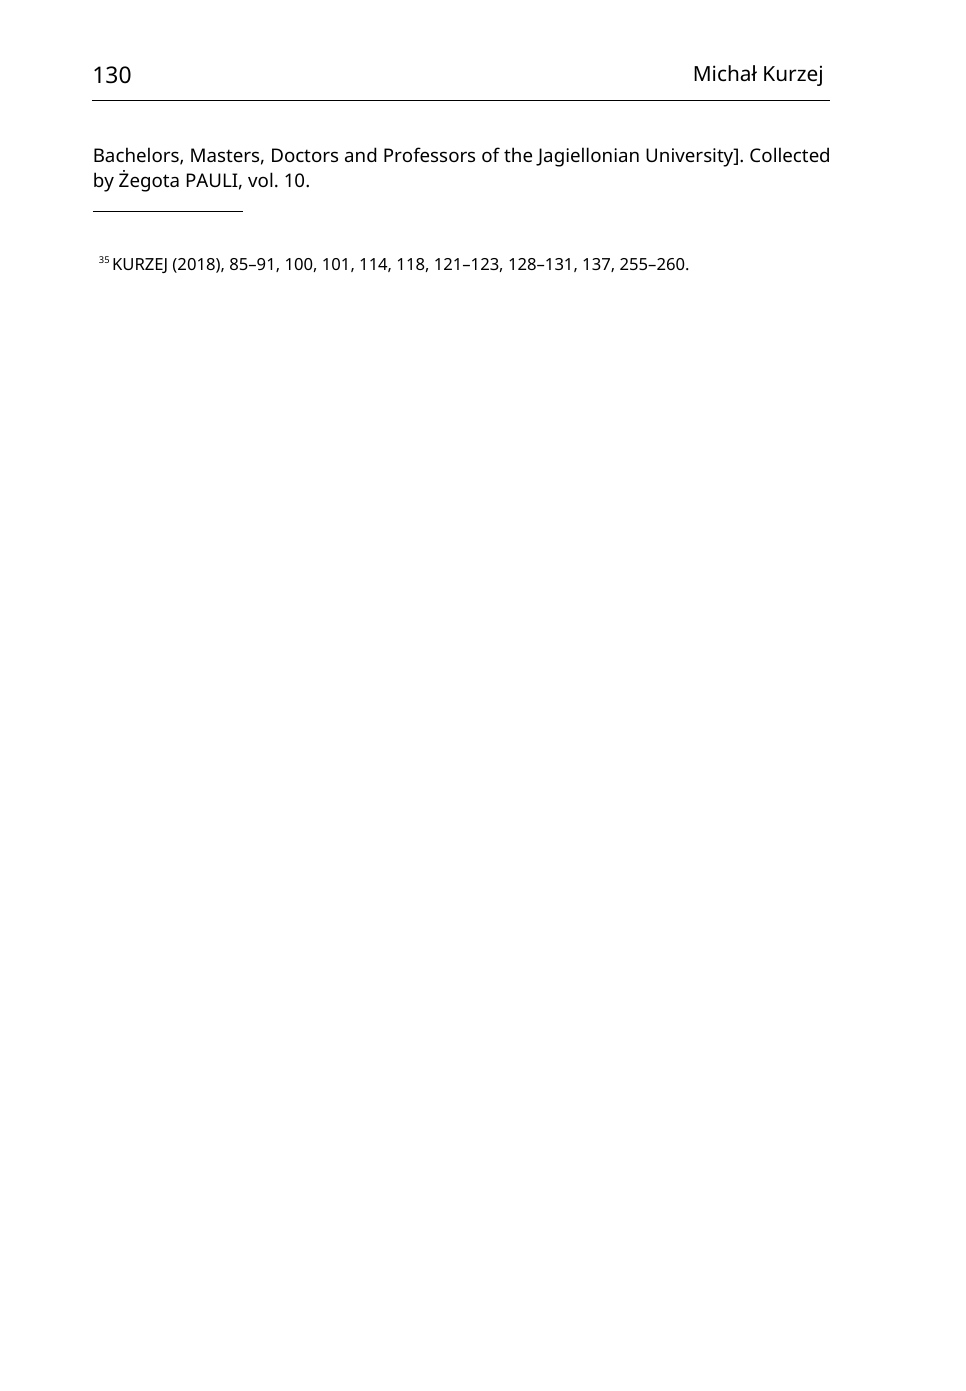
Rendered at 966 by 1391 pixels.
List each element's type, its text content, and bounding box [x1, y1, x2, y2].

text Bachelors, Masters, Doctors and Professors of the Jagiellonian University]. Collected by Żegota PAULI, vol. 10. [93, 142, 832, 193]
text 35 KURZEJ (2018), 85–91, 100, 101, 114, 118, 121–123, 128–131, 137, 255–260. [99, 253, 884, 276]
